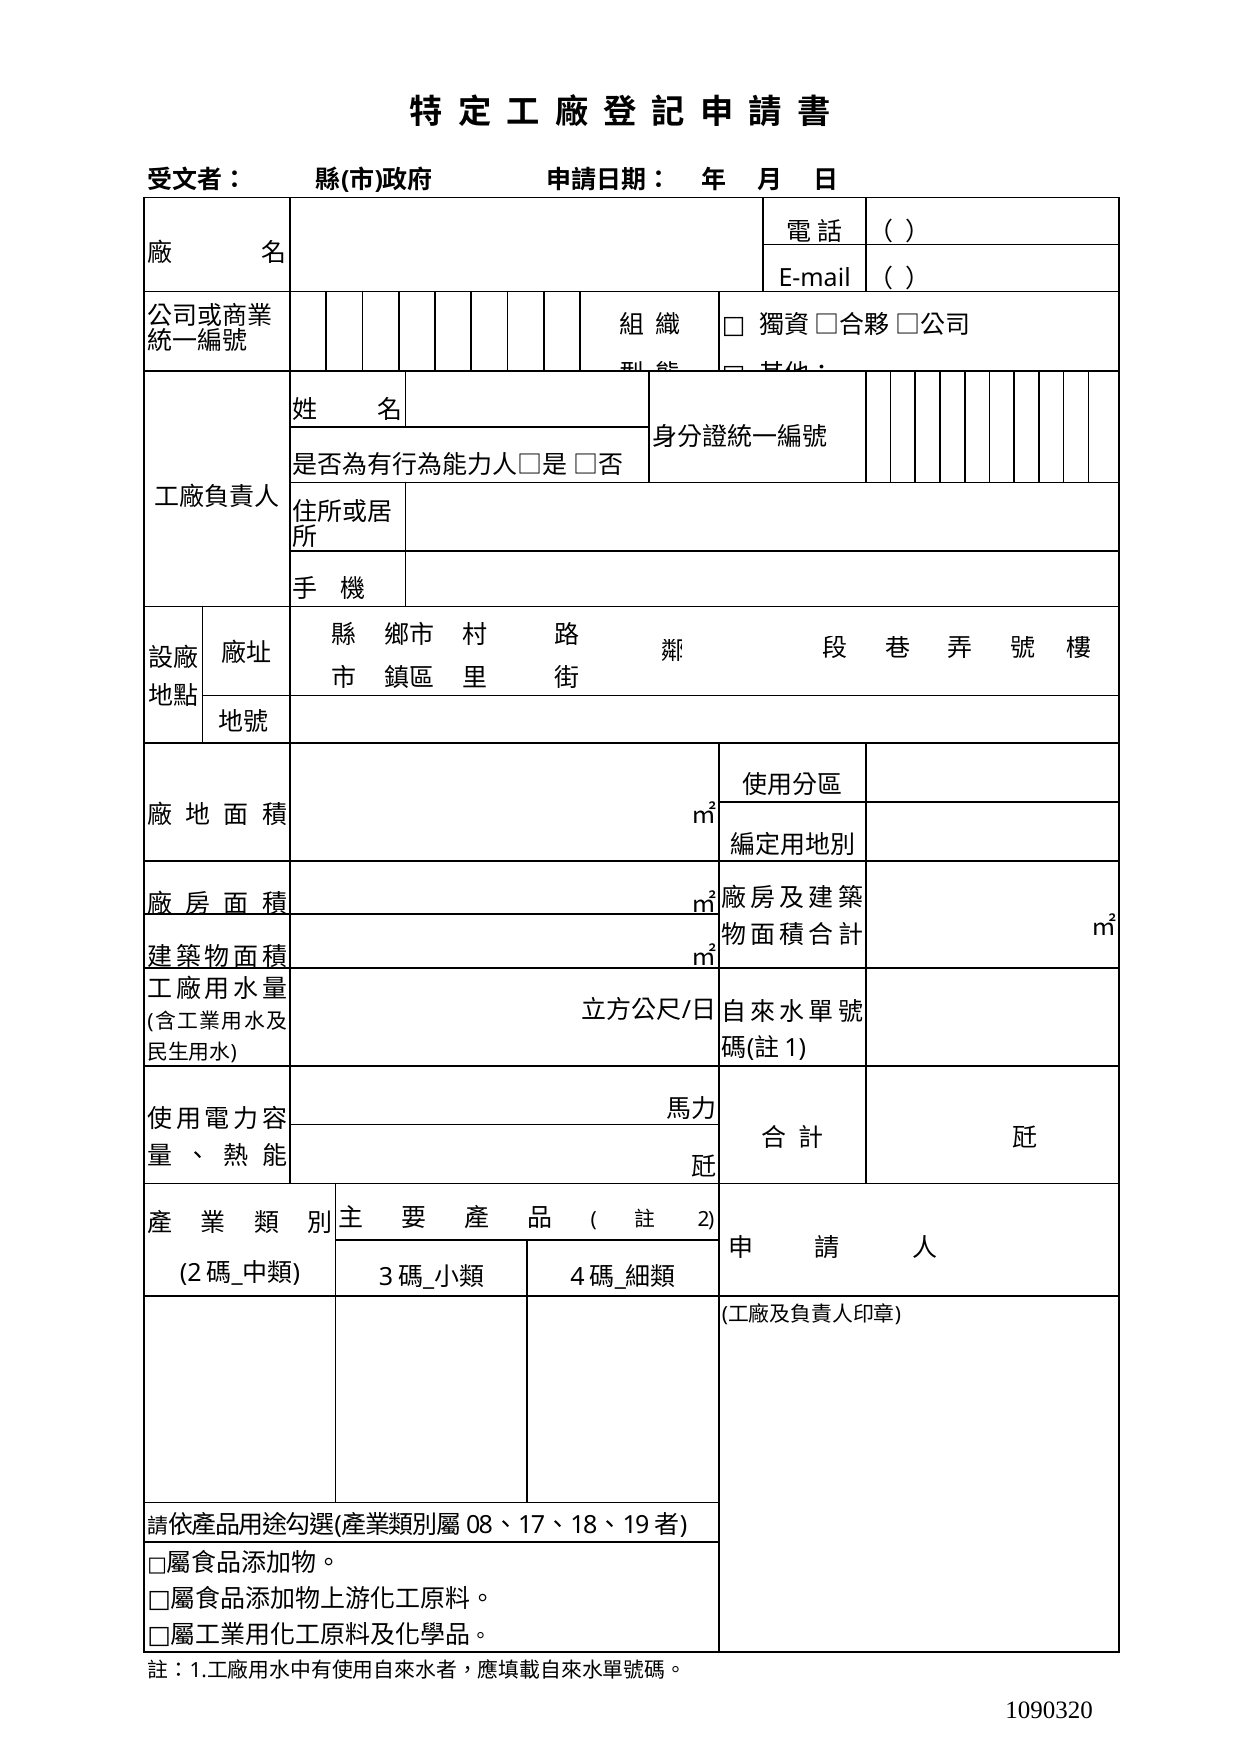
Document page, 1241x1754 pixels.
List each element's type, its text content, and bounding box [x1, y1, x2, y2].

table_cell [400, 292, 434, 370]
table_cell 請依產品用途勾選(產業類別屬08、17、18、19者) [145, 1503, 718, 1541]
table_cell 設廠地點 [145, 607, 202, 742]
table_cell ㎡ [291, 744, 718, 860]
table_cell [1015, 372, 1038, 482]
table_cell 組 織 型 態 [581, 292, 718, 370]
table_cell [891, 372, 914, 482]
table_cell 馬力 [291, 1067, 718, 1124]
table_cell [867, 969, 1118, 1065]
table_cell [545, 292, 579, 370]
table_cell 身分證統一編號 [650, 372, 865, 482]
table_cell 使用電力容量、熱能 [145, 1067, 289, 1183]
table_cell （ ） [867, 245, 1118, 291]
table_cell [867, 803, 1118, 860]
table_cell [472, 292, 507, 370]
table_cell [990, 372, 1013, 482]
table_cell [336, 1297, 526, 1502]
table_cell E-mail [764, 245, 865, 291]
table_cell 瓩 [867, 1067, 1118, 1183]
table_cell [327, 292, 362, 370]
table_cell □屬食品添加物。 □屬食品添加物上游化工原料。 □屬工業用化工原料及化學品。 [145, 1543, 718, 1651]
table_cell ㎡ [291, 915, 718, 967]
text 註：1.工廠用水中有使用自來水者，應填載自來水單號碼。 [148, 1653, 1092, 1683]
table_cell 立方公尺/日 [291, 969, 718, 1065]
table_cell 廠址 [203, 607, 289, 695]
table_cell 自來水單號碼(註1) [720, 969, 865, 1065]
table_cell [941, 372, 964, 482]
table_cell 獨資 □合夥 □公司 其他： [720, 292, 1118, 370]
table_header 廠 名 [145, 198, 289, 291]
table_cell 工廠用水量(含工業用水及民生用水) [145, 969, 289, 1065]
table_cell [867, 372, 890, 482]
table_cell [406, 372, 648, 426]
table_cell 是否為有行為能力人□是 □否 [291, 428, 648, 482]
table_cell 產業類別 (2碼_中類) [145, 1184, 335, 1295]
table_cell [867, 744, 1118, 801]
table_cell [436, 292, 470, 370]
table_cell [916, 372, 939, 482]
table_cell 手 機 [291, 552, 405, 606]
table_cell 廠房及建築物面積合計 [720, 862, 865, 967]
table_cell 主要產品(註2) [336, 1184, 718, 1239]
table_cell 申 請 人 [720, 1184, 1118, 1295]
table_cell [363, 292, 398, 370]
table_cell [528, 1297, 718, 1502]
table_cell 使用分區 [720, 744, 865, 801]
table_cell [1040, 372, 1063, 482]
table_cell 4碼_細類 [528, 1241, 718, 1295]
table_cell 工廠負責人 [145, 372, 289, 606]
table_cell [291, 696, 1118, 742]
table_cell 縣 鄉市 村 路 市 鎮區 里 街 [291, 607, 1118, 695]
table_cell 3碼_小類 [336, 1241, 526, 1295]
table_cell [1064, 372, 1088, 482]
table_cell 公司或商業統一編號 [145, 292, 289, 370]
table_cell (工廠及負責人印章) [720, 1297, 1118, 1651]
table_cell [291, 292, 325, 370]
table_header [291, 198, 762, 291]
table_cell ㎡ [867, 862, 1118, 967]
table_cell 住所或居所 [291, 483, 405, 550]
table_cell [406, 483, 1118, 550]
table_cell [406, 552, 1118, 606]
table_cell 建築物面積 [145, 915, 289, 967]
table_cell 瓩 [291, 1125, 718, 1183]
table_cell 合 計 [720, 1067, 865, 1183]
table_cell [1089, 372, 1118, 482]
table_cell 地號 [203, 696, 289, 742]
text 受文者： 縣(市)政府 申請日期： 年 月 日 [148, 159, 1092, 197]
table_cell [145, 1297, 335, 1502]
table_cell 姓名 [291, 372, 405, 426]
table_header 電 話 [764, 198, 865, 243]
table_cell [508, 292, 543, 370]
table_cell 編定用地別 [720, 803, 865, 860]
table_header （ ） [867, 198, 1118, 243]
text 特 定 工 廠 登 記 申 請 書 [148, 72, 1092, 147]
table_cell 廠地面積 [145, 744, 289, 860]
table_cell ㎡ [291, 862, 718, 913]
table_cell 廠房面積 [145, 862, 289, 913]
table_cell [966, 372, 989, 482]
